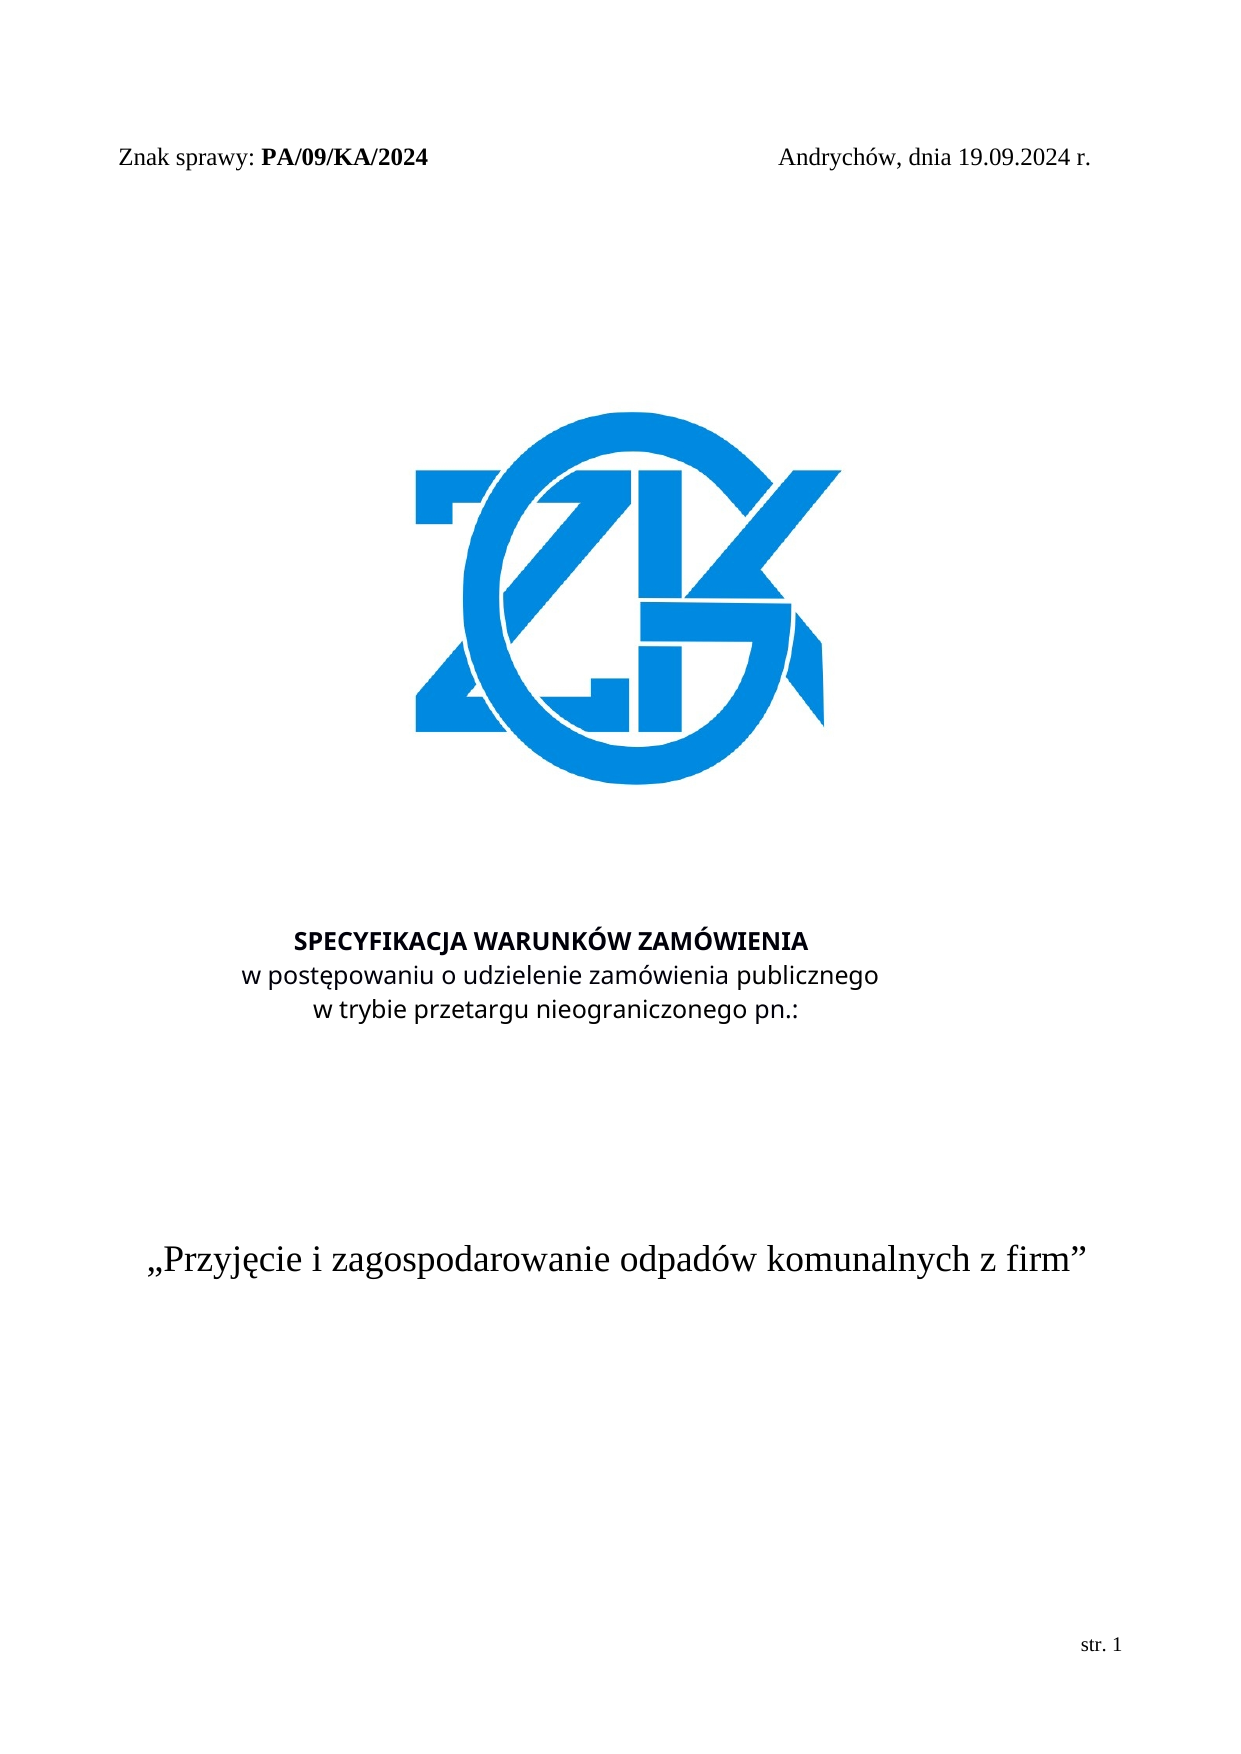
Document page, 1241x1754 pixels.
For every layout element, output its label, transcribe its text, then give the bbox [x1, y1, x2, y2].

text „Przyjęcie i zagospodarowanie odpadów komunalnych z firm” [112, 1237, 1122, 1308]
text SPECYFIKACJA WARUNKÓW ZAMÓWIENIA [118, 923, 1122, 958]
text Znak sprawy: PA/09/KA/2024 Andrychów, dnia 19.09.2024 r. [118, 142, 1122, 171]
text w postępowaniu o udzielenie zamówienia publicznego [118, 958, 1122, 992]
text w trybie przetargu nieograniczonego pn.: [118, 992, 1122, 1026]
